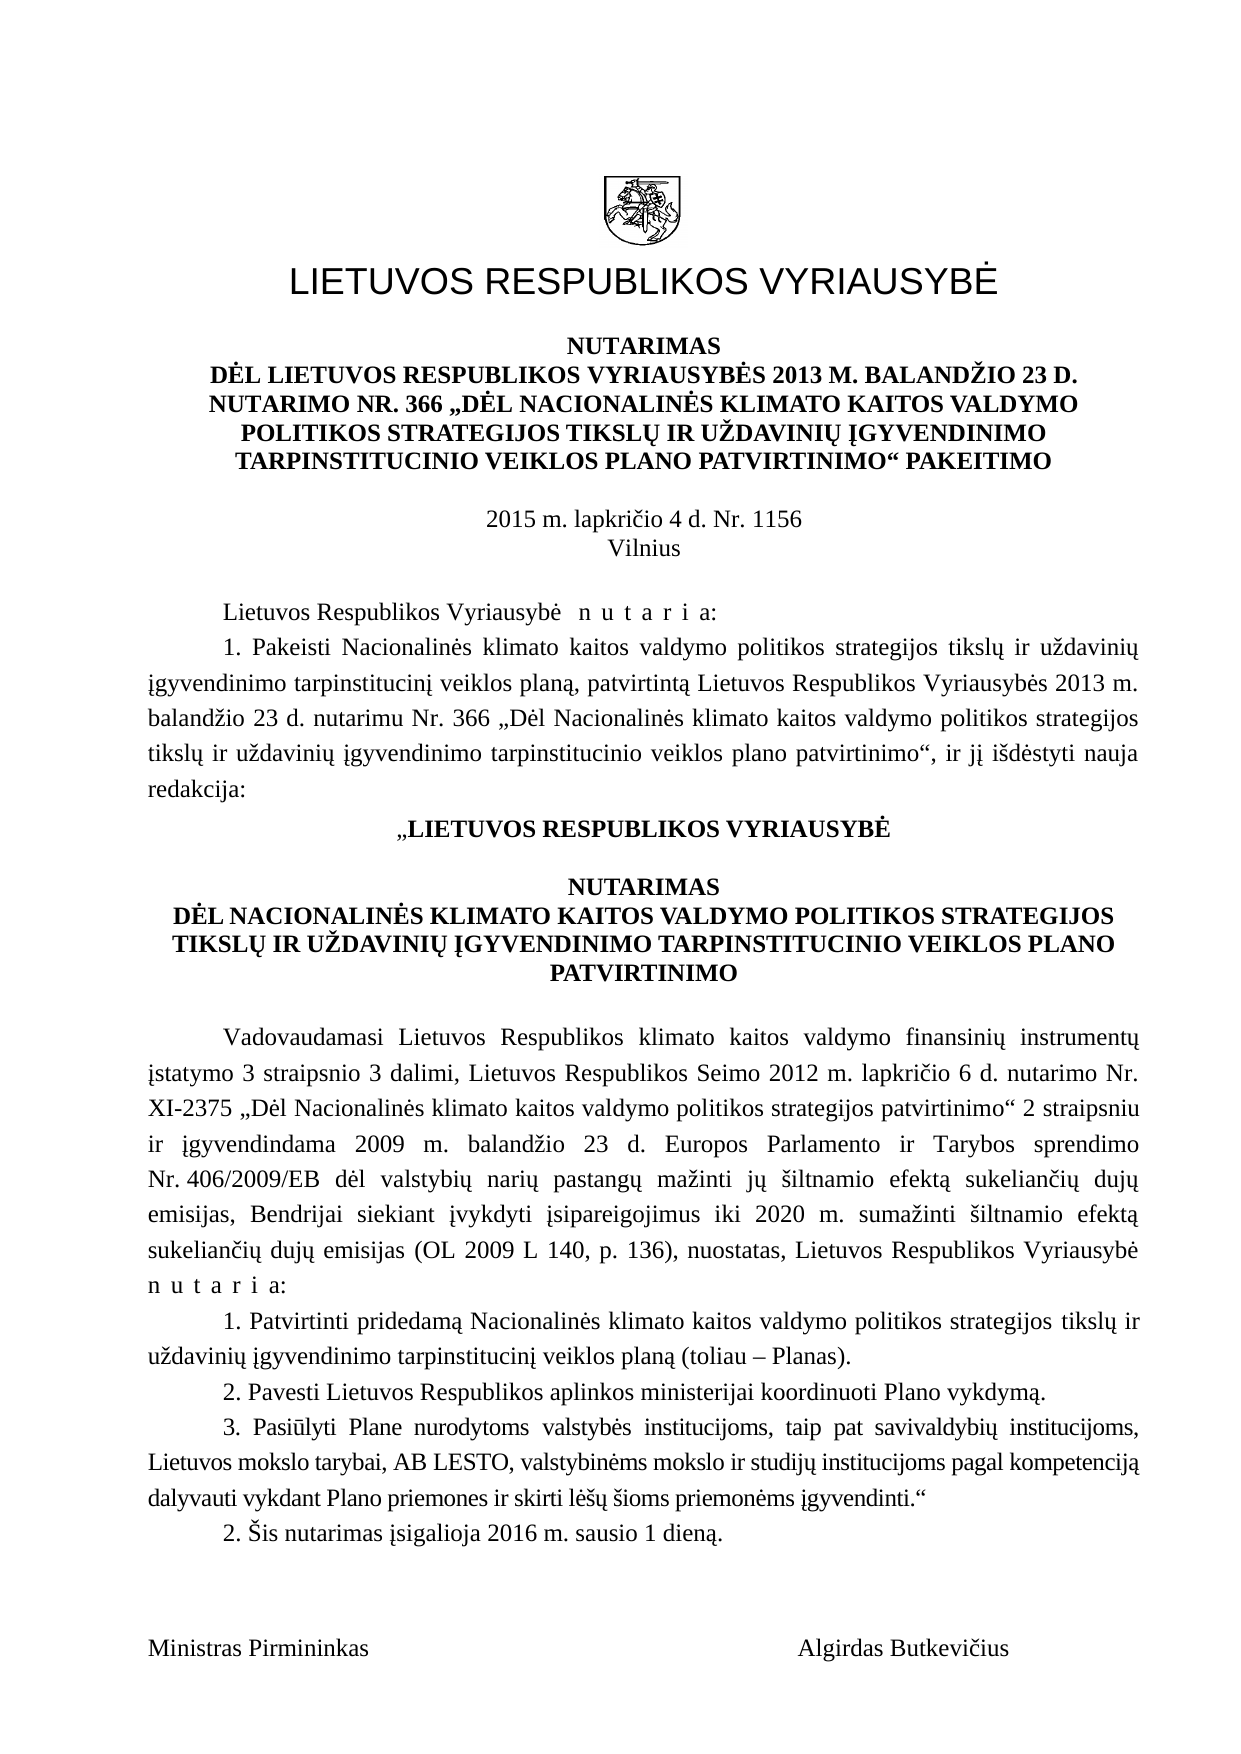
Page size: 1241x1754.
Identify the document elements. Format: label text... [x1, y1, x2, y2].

text Vadovaudamasi Lietuvos Respublikos klimato kaitos valdymo finansinių instrumentų įstatymo 3 straipsnio 3 dalimi, Lietuvos Respublikos Seimo 2012 m. lapkričio 6 d. nutarimo Nr. XI-2375 „Dėl Nacionalinės klimato kaitos valdymo politikos strategijos patvirtinimo“ 2 straipsniu ir įgyvendindama 2009 m. balandžio 23 d. Europos Parlamento ir Tarybos sprendimo Nr. 406/2009/EB dėl valstybių narių pastangų mažinti jų šiltnamio efektą sukeliančių dujų emisijas, Bendrijai siekiant įvykdyti įsipareigojimus iki 2020 m. sumažinti šiltnamio efektą sukeliančių dujų emisijas (OL 2009 L 140, p. 136), nuostatas, Lietuvos Respublikos Vyriausybė nutaria: [148, 1016, 1140, 1299]
text Dėl Lietuvos Respublikos VyriausybėS 2013 M. Balandžio 23 d. nutarimO NR. 366 „dėl NACIONALINĖS KLIMATO KAITOS VALDYMO POLITIKOS STRATEGIJOS TIKSLŲ IR UŽDAVINIŲ ĮGYVENDINIMO TARPINSTITUCINIO VEIKLOS PLANO PATVIRTINIMO“ PAKEITIMO [148, 360, 1140, 475]
text 1. Patvirtinti pridedamą Nacionalinės klimato kaitos valdymo politikos strategijos tikslų ir uždavinių įgyvendinimo tarpinstitucinį veiklos planą (toliau – Planas). [148, 1299, 1140, 1370]
text Ministras Pirmininkas Algirdas Butkevičius [148, 1633, 1140, 1662]
text 2015 m. lapkričio 4 d. Nr. 1156 Vilnius [148, 504, 1140, 561]
text NUTARIMAS [148, 872, 1140, 901]
text 3. Pasiūlyti Plane nurodytoms valstybės institucijoms, taip pat savivaldybių institucijoms, Lietuvos mokslo tarybai, AB LESTO, valstybinėms mokslo ir studijų institucijoms pagal kompetenciją dalyvauti vykdant Plano priemones ir skirti lėšų šioms priemonėms įgyvendinti.“ [148, 1405, 1140, 1512]
text nutarimas [148, 331, 1140, 360]
text DĖL NACIONALINĖS KLIMATO KAITOS VALDYMO POLITIKOS STRATEGIJOS TIKSLŲ IR UŽDAVINIŲ ĮGYVENDINIMO TARPINSTITUCINIO VEIKLOS PLANO PATVIRTINIMO [148, 901, 1140, 987]
text 2. Šis nutarimas įsigalioja 2016 m. sausio 1 dieną. [148, 1512, 1140, 1547]
text Lietuvos Respublikos Vyriausybė [148, 259, 1140, 303]
text 1. Pakeisti Nacionalinės klimato kaitos valdymo politikos strategijos tikslų ir uždavinių įgyvendinimo tarpinstitucinį veiklos planą, patvirtintą Lietuvos Respublikos Vyriausybės 2013 m. balandžio 23 d. nutarimu Nr. 366 „Dėl Nacionalinės klimato kaitos valdymo politikos strategijos tikslų ir uždavinių įgyvendinimo tarpinstitucinio veiklos plano patvirtinimo“, ir jį išdėstyti nauja redakcija: [148, 626, 1140, 803]
text 2. Pavesti Lietuvos Respublikos aplinkos ministerijai koordinuoti Plano vykdymą. [148, 1370, 1140, 1405]
text Lietuvos Respublikos Vyriausybė nutaria: [148, 590, 1140, 626]
text „LIETUVOS RESPUBLIKOS VYRIAUSYBĖ [148, 814, 1140, 843]
